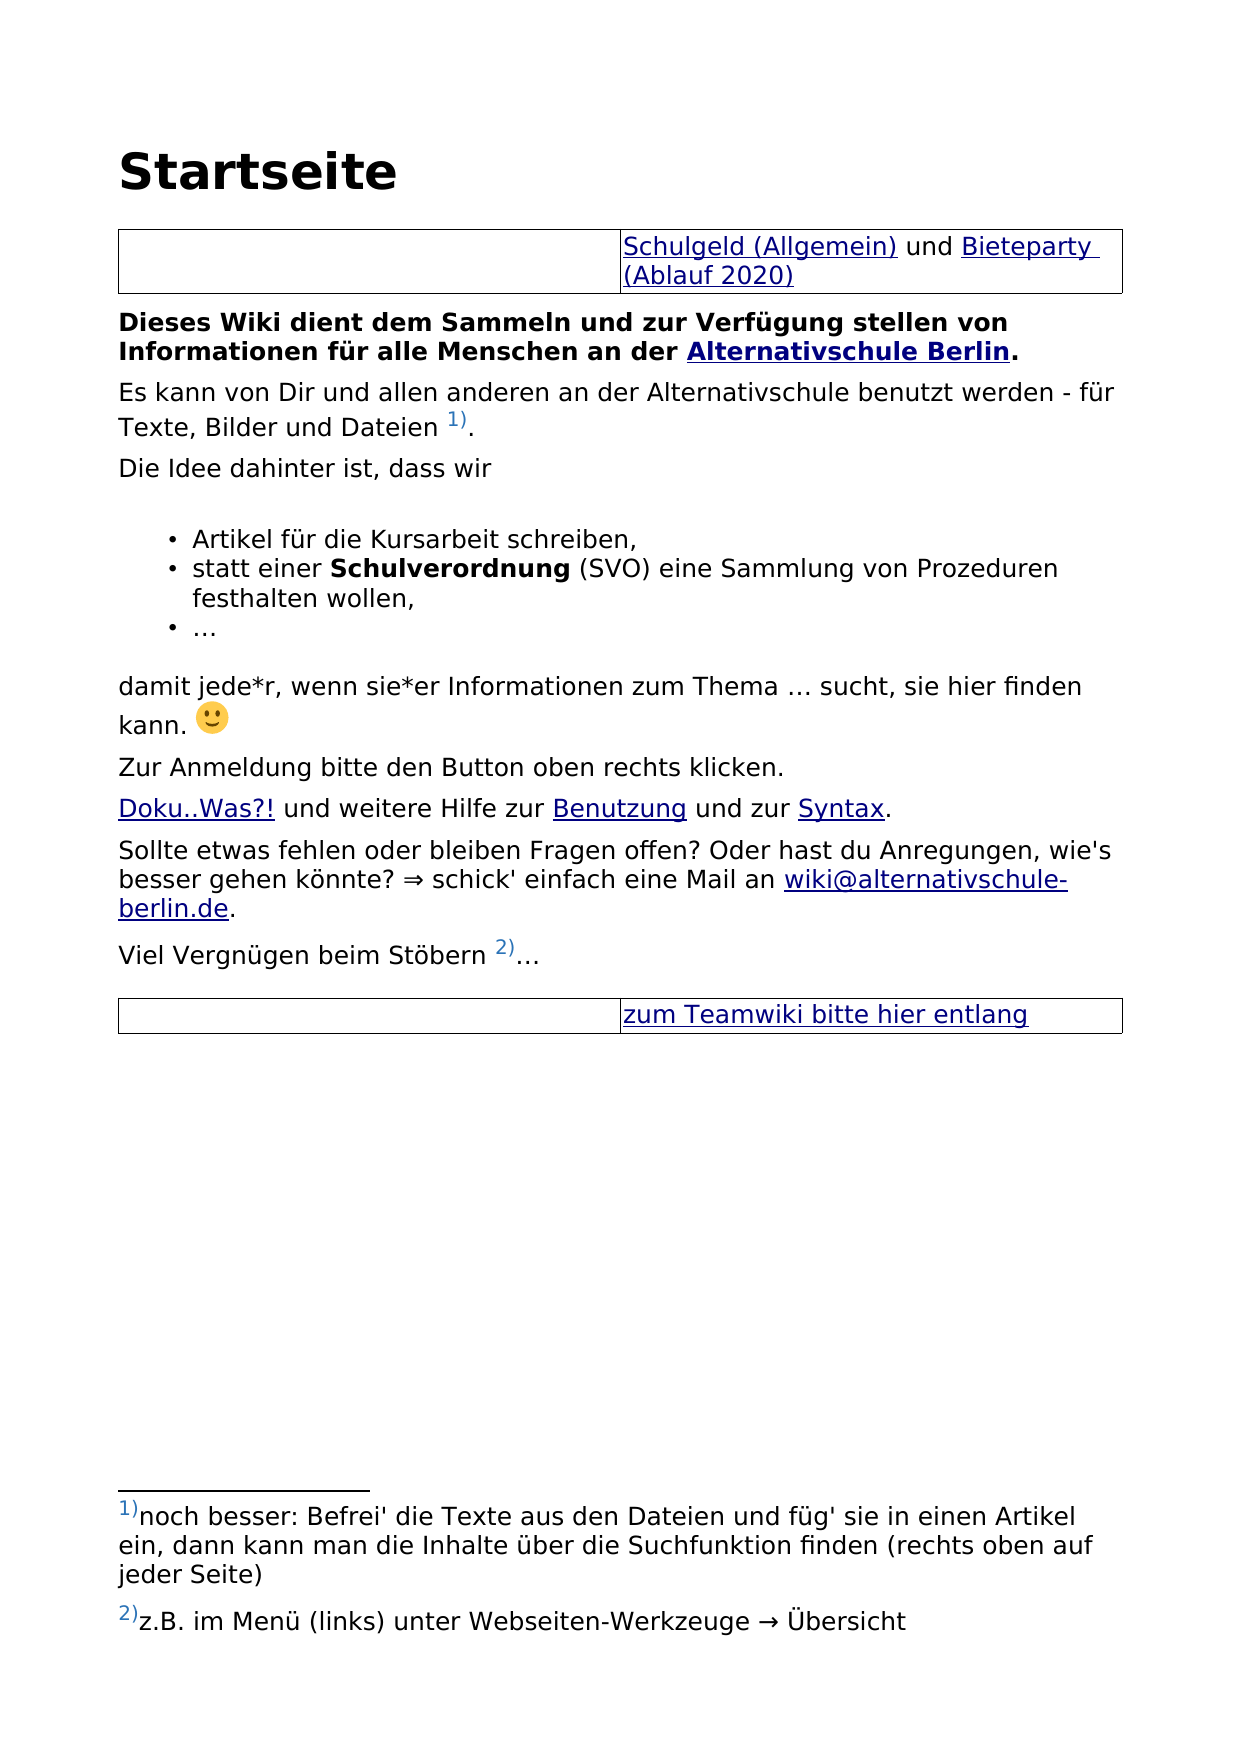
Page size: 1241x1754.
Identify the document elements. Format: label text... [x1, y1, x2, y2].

subtitle Startseite [118, 143, 1122, 201]
table_header zum Teamwiki bitte hier entlang [621, 999, 1122, 1032]
table_header Schulgeld (Allgemein) und Bieteparty (Ablauf 2020) [621, 230, 1122, 293]
list … [177, 613, 1122, 642]
list Artikel für die Kursarbeit schreiben, [177, 526, 1122, 555]
table_header [119, 230, 620, 293]
text Viel Vergnügen beim Stöbern … [118, 936, 1122, 970]
text Doku..Was?! und weitere Hilfe zur Benutzung und zur Syntax. [118, 794, 1122, 823]
text Zur Anmeldung bitte den Button oben rechts klicken. [118, 753, 1122, 782]
table_header [119, 999, 620, 1032]
text Sollte etwas fehlen oder bleiben Fragen offen? Oder hast du Anregungen, wie's besser gehen könnte? ⇒ schick' einfach eine Mail an wiki@alternativschule-berlin.de. [118, 836, 1122, 923]
text damit jede*r, wenn sie*er Informationen zum Thema … sucht, sie hier finden kann. [118, 672, 1122, 740]
text Es kann von Dir und allen anderen an der Alternativschule benutzt werden - für Texte, Bilder und Dateien . [118, 379, 1122, 442]
text noch besser: Befrei' die Texte aus den Dateien und füg' sie in einen Artikel ein, dann kann man die Inhalte über die Suchfunktion finden (rechts oben auf jeder Seite) [118, 1497, 1122, 1589]
text Die Idee dahinter ist, dass wir [118, 454, 1122, 483]
text z.B. im Menü (links) unter Webseiten-Werkzeuge → Übersicht [118, 1602, 1122, 1636]
list statt einer Schulverordnung (SVO) eine Sammlung von Prozeduren festhalten wollen, [177, 555, 1122, 613]
text Dieses Wiki dient dem Sammeln und zur Verfügung stellen von Informationen für alle Menschen an der Alternativschule Berlin. [118, 308, 1122, 366]
